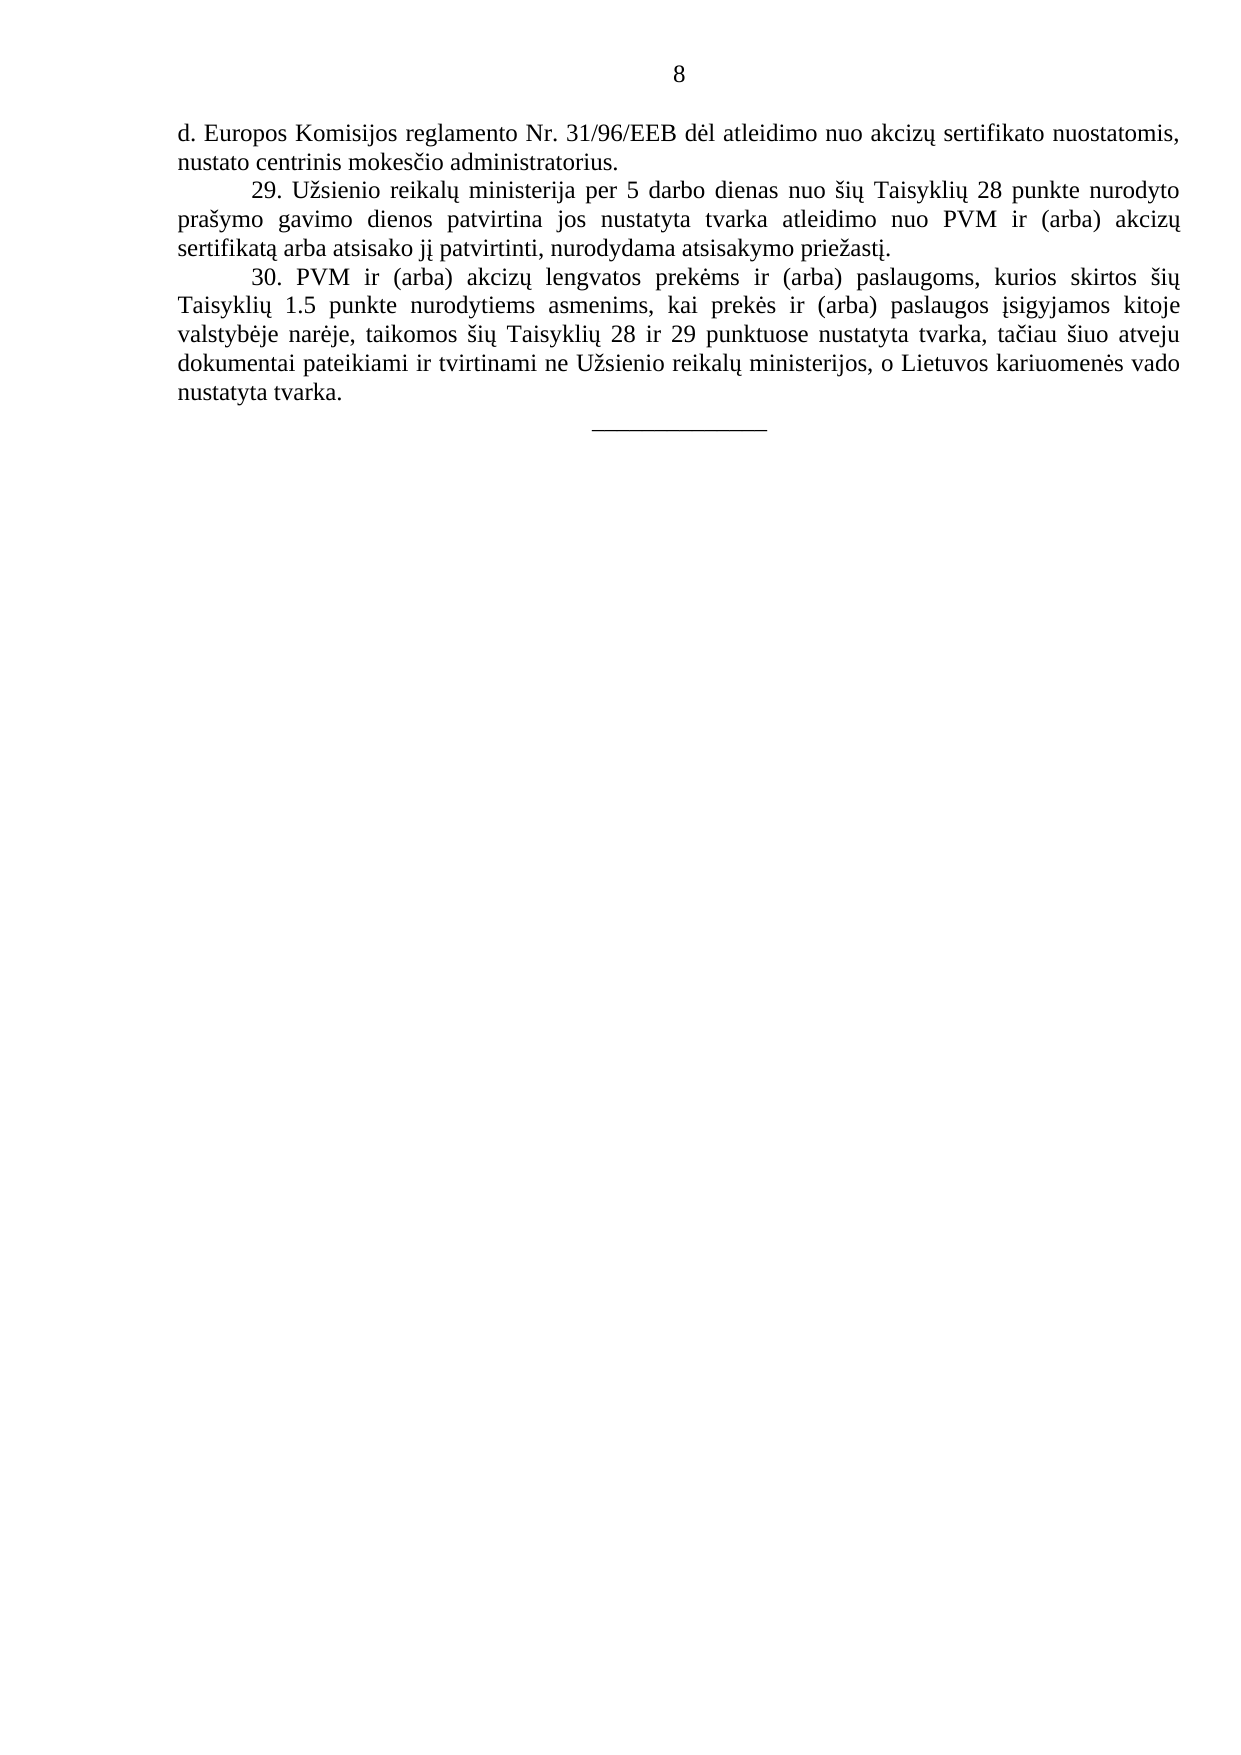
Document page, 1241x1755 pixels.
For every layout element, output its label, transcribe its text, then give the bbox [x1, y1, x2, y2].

text 30. PVM ir (arba) akcizų lengvatos prekėms ir (arba) paslaugoms, kurios skirtos šių Taisyklių 1.5 punkte nurodytiems asmenims, kai prekės ir (arba) paslaugos įsigyjamos kitoje valstybėje narėje, taikomos šių Taisyklių 28 ir 29 punktuose nustatyta tvarka, tačiau šiuo atveju dokumentai pateikiami ir tvirtinami ne Užsienio reikalų ministerijos, o Lietuvos kariuomenės vado nustatyta tvarka. [177, 262, 1181, 406]
text ______________ [177, 406, 1181, 434]
text d. Europos Komisijos reglamento Nr. 31/96/EEB dėl atleidimo nuo akcizų sertifikato nuostatomis, nustato centrinis mokesčio administratorius. [177, 118, 1181, 176]
text 29. Užsienio reikalų ministerija per 5 darbo dienas nuo šių Taisyklių 28 punkte nurodyto prašymo gavimo dienos patvirtina jos nustatyta tvarka atleidimo nuo PVM ir (arba) akcizų sertifikatą arba atsisako jį patvirtinti, nurodydama atsisakymo priežastį. [177, 176, 1181, 262]
